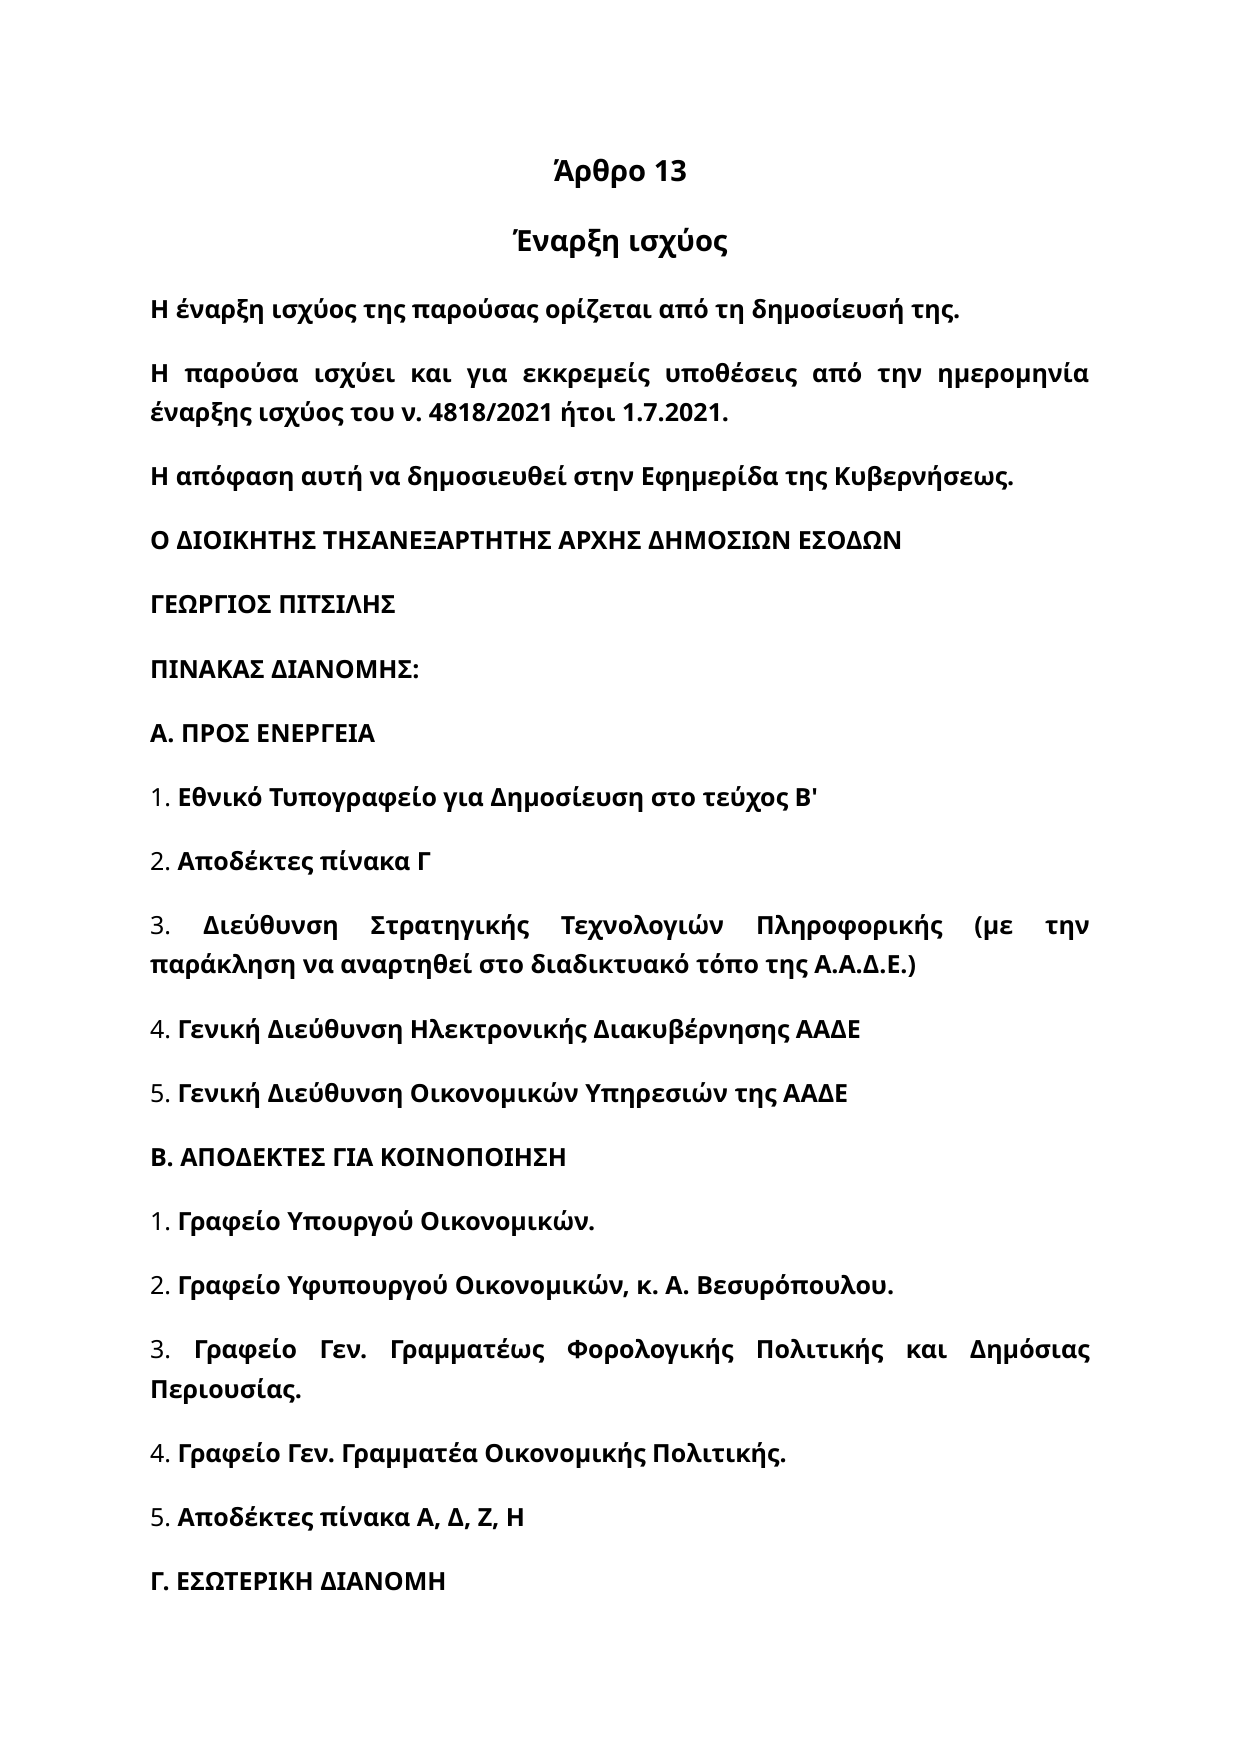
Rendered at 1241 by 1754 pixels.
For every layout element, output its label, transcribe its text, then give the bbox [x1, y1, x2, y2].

text 4. Γραφείο Γεν. Γραμματέα Οικονομικής Πολιτικής. [150, 1435, 1090, 1469]
text 3. Γραφείο Γεν. Γραμματέως Φορολογικής Πολιτικής και Δημόσιας Περιουσίας. [150, 1332, 1090, 1405]
text 5. Αποδέκτες πίνακα Α, Δ, Ζ, Η [150, 1499, 1090, 1534]
text ΓΕΩΡΓΙΟΣ ΠΙΤΣΙΛΗΣ [150, 587, 1090, 621]
text 5. Γενική Διεύθυνση Οικονομικών Υπηρεσιών της ΑΑΔΕ [150, 1075, 1090, 1109]
text 2. Αποδέκτες πίνακα Γ [150, 844, 1090, 878]
text 3. Διεύθυνση Στρατηγικής Τεχνολογιών Πληροφορικής (με την παράκληση να αναρτηθεί στο διαδικτυακό τόπο της Α.Α.Δ.Ε.) [150, 908, 1090, 981]
text Β. ΑΠΟΔΕΚΤΕΣ ΓΙΑ ΚΟΙΝΟΠΟΙΗΣΗ [150, 1139, 1090, 1174]
text Η έναρξη ισχύος της παρούσας ορίζεται από τη δημοσίευσή της. [150, 291, 1090, 325]
text Α. ΠΡΟΣ ΕΝΕΡΓΕΙΑ [150, 715, 1090, 749]
text Ο ΔΙΟΙΚΗΤΗΣ ΤΗΣΑΝΕΞΑΡΤΗΤΗΣ ΑΡΧΗΣ ΔΗΜΟΣΙΩΝ ΕΣΟΔΩΝ [150, 523, 1090, 557]
text 4. Γενική Διεύθυνση Ηλεκτρονικής Διακυβέρνησης ΑΑΔΕ [150, 1011, 1090, 1045]
text Η απόφαση αυτή να δημοσιευθεί στην Εφημερίδα της Κυβερνήσεως. [150, 459, 1090, 493]
text Γ. ΕΣΩΤΕΡΙΚΗ ΔΙΑΝΟΜΗ [150, 1564, 1090, 1598]
text 1. Γραφείο Υπουργού Οικονομικών. [150, 1204, 1090, 1238]
subtitle Άρθρο 13 [150, 150, 1090, 190]
text 2. Γραφείο Υφυπουργού Οικονομικών, κ. Α. Βεσυρόπουλου. [150, 1268, 1090, 1302]
text ΠΙΝΑΚΑΣ ΔΙΑΝΟΜΗΣ: [150, 651, 1090, 685]
text Η παρούσα ισχύει και για εκκρεμείς υποθέσεις από την ημερομηνία έναρξης ισχύος του ν. 4818/2021 ήτοι 1.7.2021. [150, 355, 1090, 429]
subtitle Έναρξη ισχύος [150, 221, 1090, 260]
text 1. Εθνικό Τυπογραφείο για Δημοσίευση στο τεύχος Β' [150, 779, 1090, 814]
